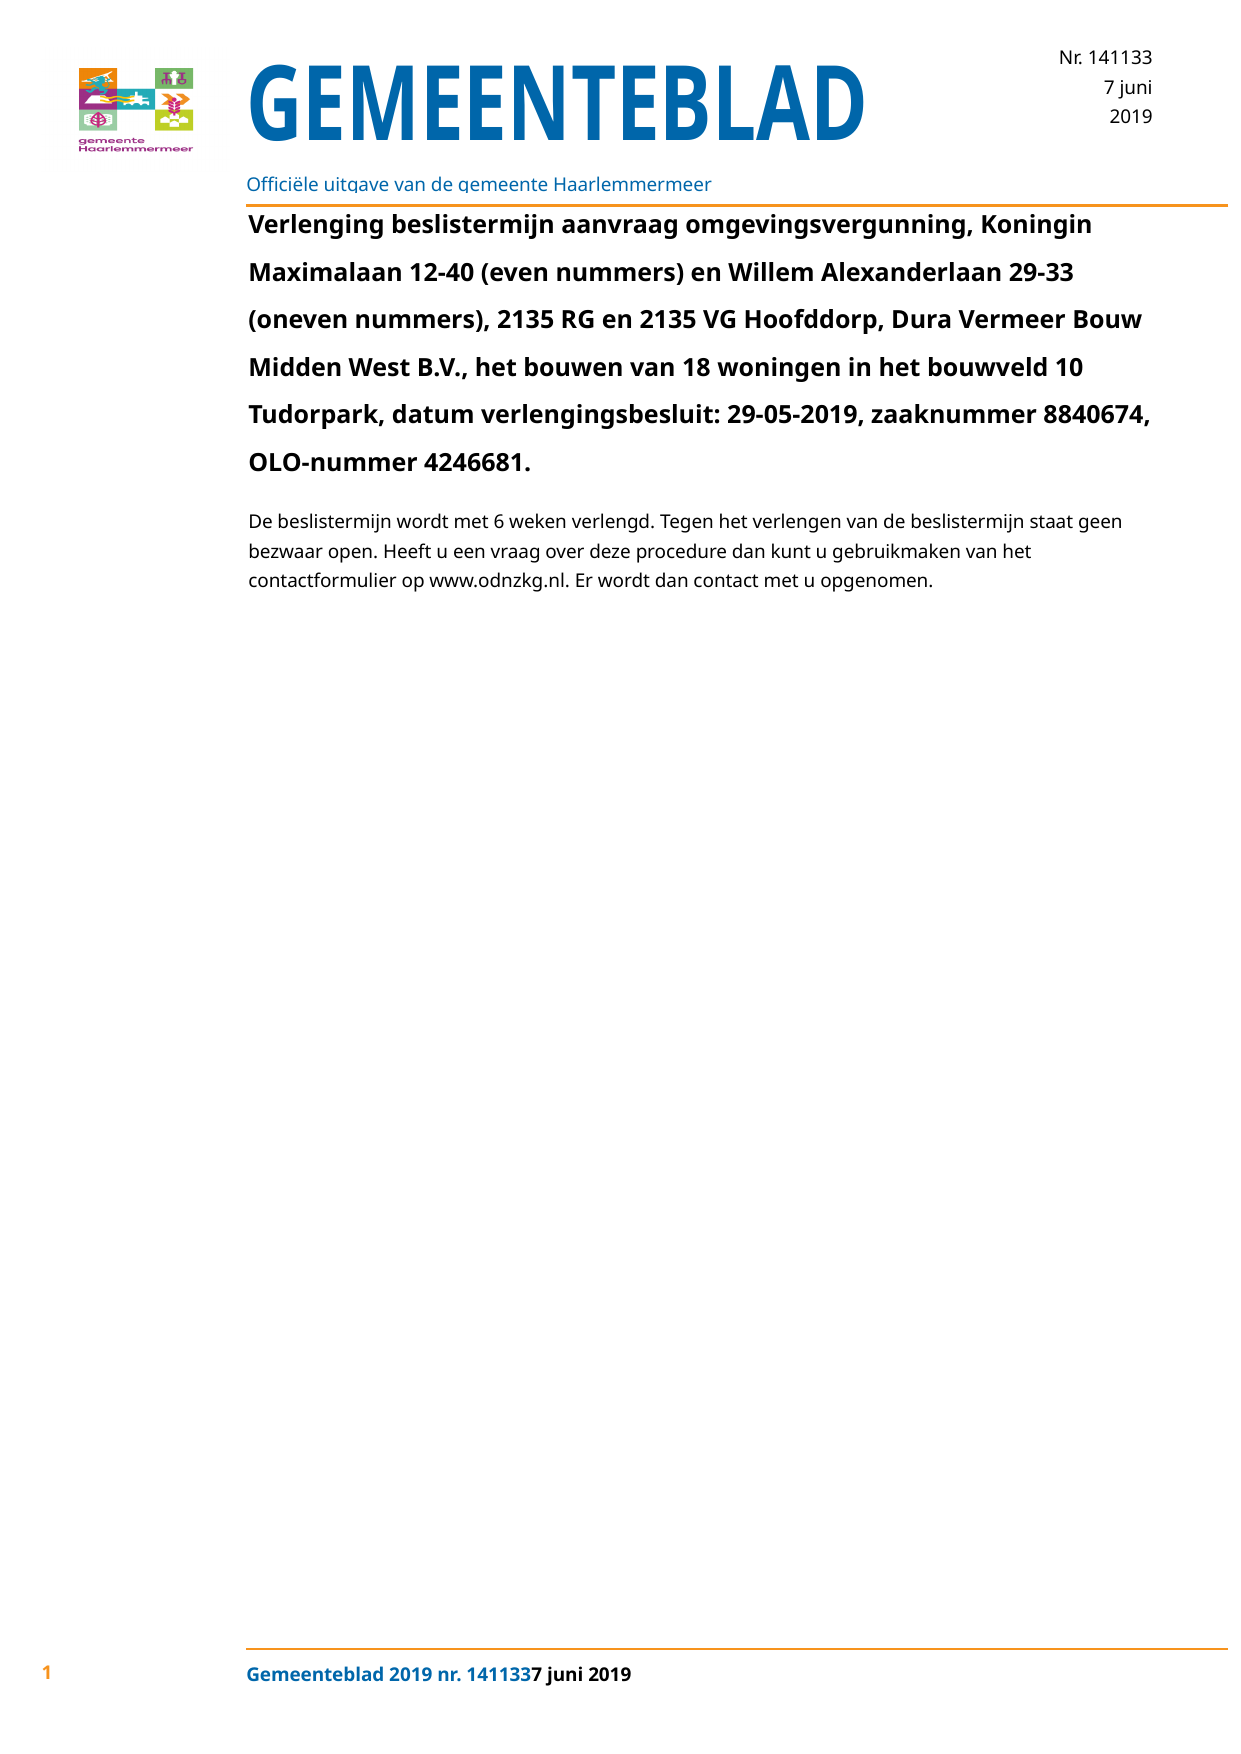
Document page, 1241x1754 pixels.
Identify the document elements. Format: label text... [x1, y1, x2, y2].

text Verlenging beslistermijn aanvraag omgevingsvergunning, Koningin Maximalaan 12-40 (even nummers) en Willem Alexanderlaan 29-33 (oneven nummers), 2135 RG en 2135 VG Hoofddorp, Dura Vermeer Bouw Midden West B.V., het bouwen van 18 woningen in het bouwveld 10 Tudorpark, datum verlengingsbesluit: 29-05-2019, zaaknummer 8840674, OLO-nummer 4246681. [248, 207, 1152, 479]
picture [41, 47, 231, 172]
text De beslistermijn wordt met 6 weken verlengd. Tegen het verlengen van de beslistermijn staat geen bezwaar open. Heeft u een vraag over deze procedure dan kunt u gebruikmaken van het contactformulier op www.odnzkg.nl. Er wordt dan contact met u opgenomen. [248, 508, 1152, 593]
